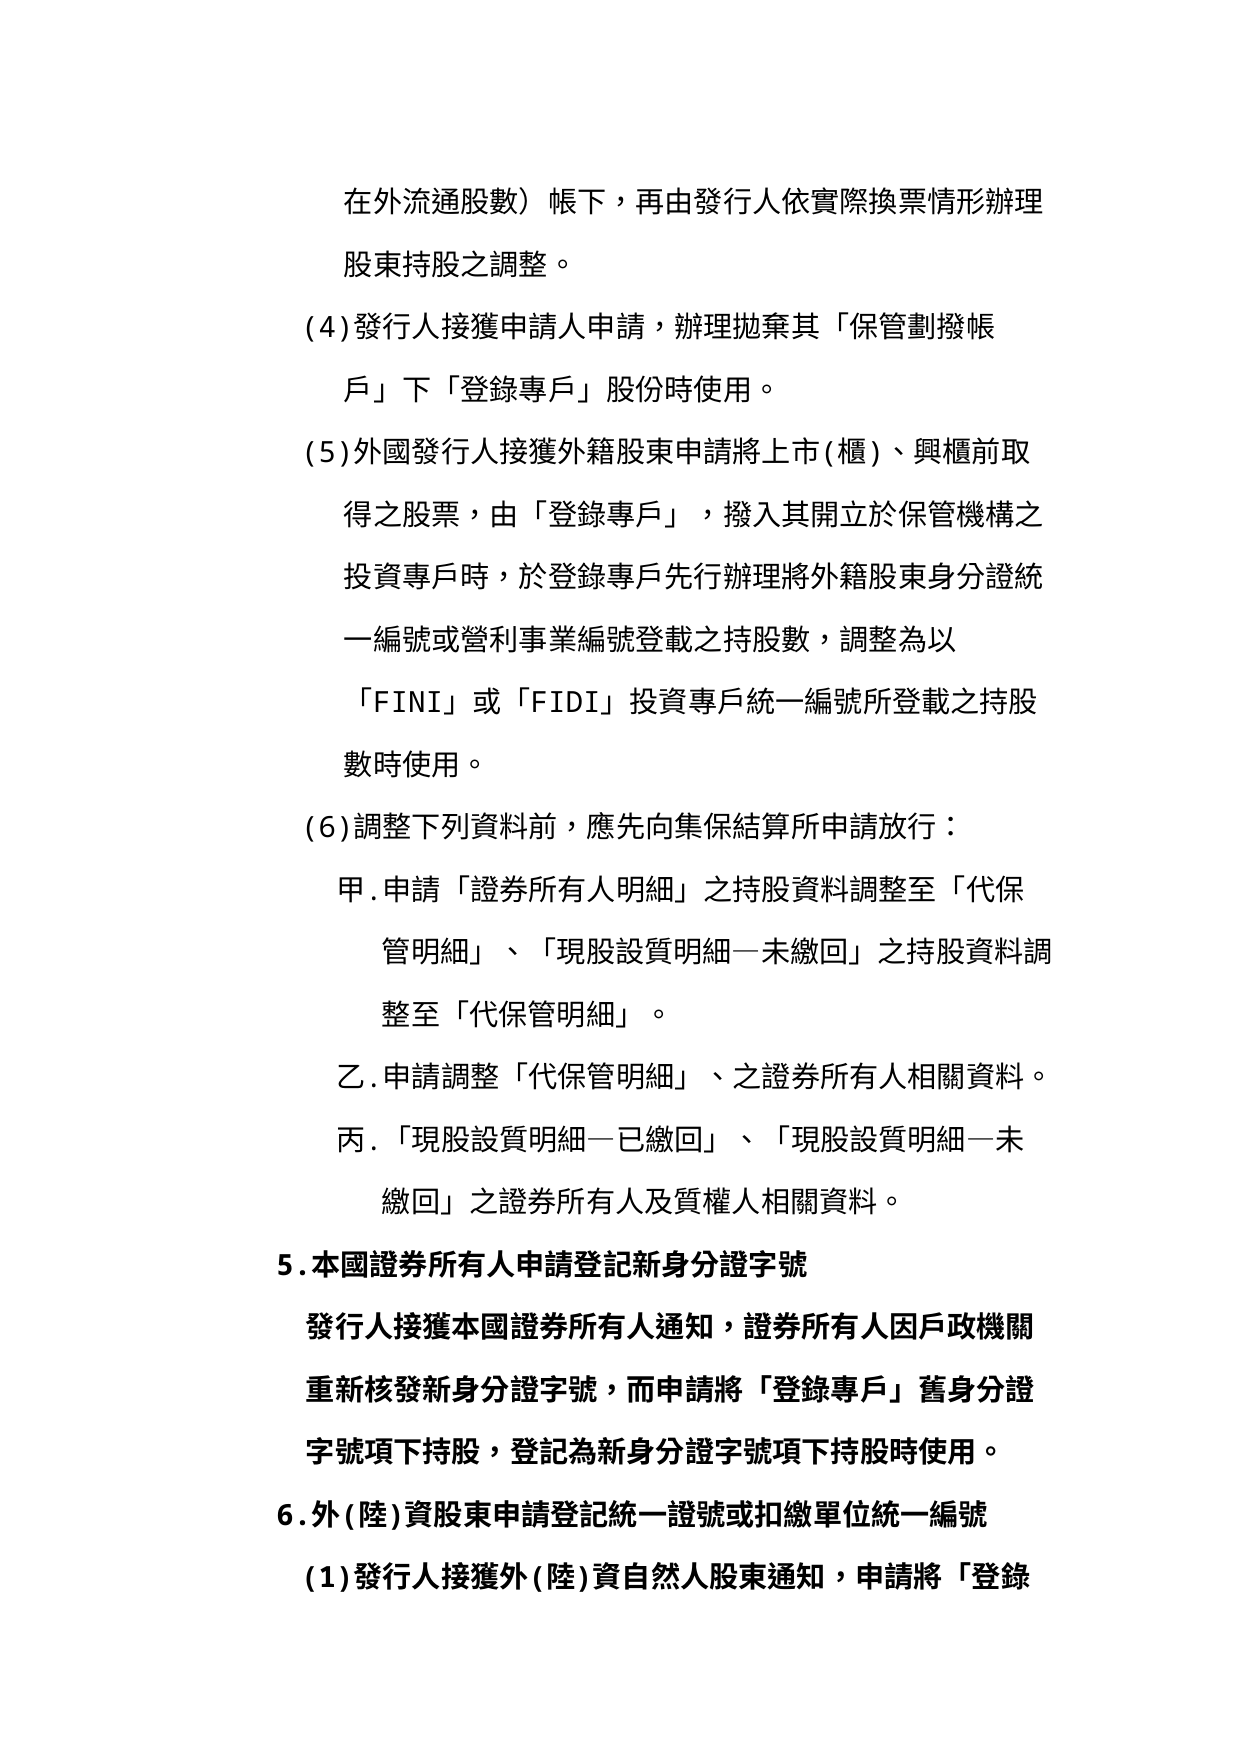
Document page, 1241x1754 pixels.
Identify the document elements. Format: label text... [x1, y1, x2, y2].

text 丙.「現股設質明細—已繳回」、「現股設質明細—未繳回」之證券所有人及質權人相關資料。 [336, 1096, 1053, 1221]
text (6)調整下列資料前，應先向集保結算所申請放行： [301, 783, 1053, 846]
text (4)發行人接獲申請人申請，辦理拋棄其「保管劃撥帳戶」下「登錄專戶」股份時使用。 [301, 283, 1053, 408]
text (5)外國發行人接獲外籍股東申請將上市(櫃)、興櫃前取得之股票，由「登錄專戶」，撥入其開立於保管機構之投資專戶時，於登錄專戶先行辦理將外籍股東身分證統一編號或營利事業編號登載之持股數，調整為以「FINI」或「FIDI」投資專戶統一編號所登載之持股數時使用。 [301, 408, 1053, 783]
text 在外流通股數）帳下，再由發行人依實際換票情形辦理股東持股之調整。 [301, 158, 1053, 283]
text (1)發行人接獲外(陸)資自然人股東通知，申請將「登錄 [301, 1533, 1053, 1596]
text 5.本國證券所有人申請登記新身分證字號 [276, 1221, 1053, 1283]
text 乙.申請調整「代保管明細」、之證券所有人相關資料。 [336, 1033, 1053, 1096]
text 發行人接獲本國證券所有人通知，證券所有人因戶政機關重新核發新身分證字號，而申請將「登錄專戶」舊身分證字號項下持股，登記為新身分證字號項下持股時使用。 [306, 1283, 1053, 1471]
text 6.外(陸)資股東申請登記統一證號或扣繳單位統一編號 [276, 1471, 1053, 1533]
text 甲.申請「證券所有人明細」之持股資料調整至「代保管明細」、「現股設質明細—未繳回」之持股資料調整至「代保管明細」。 [336, 846, 1053, 1033]
